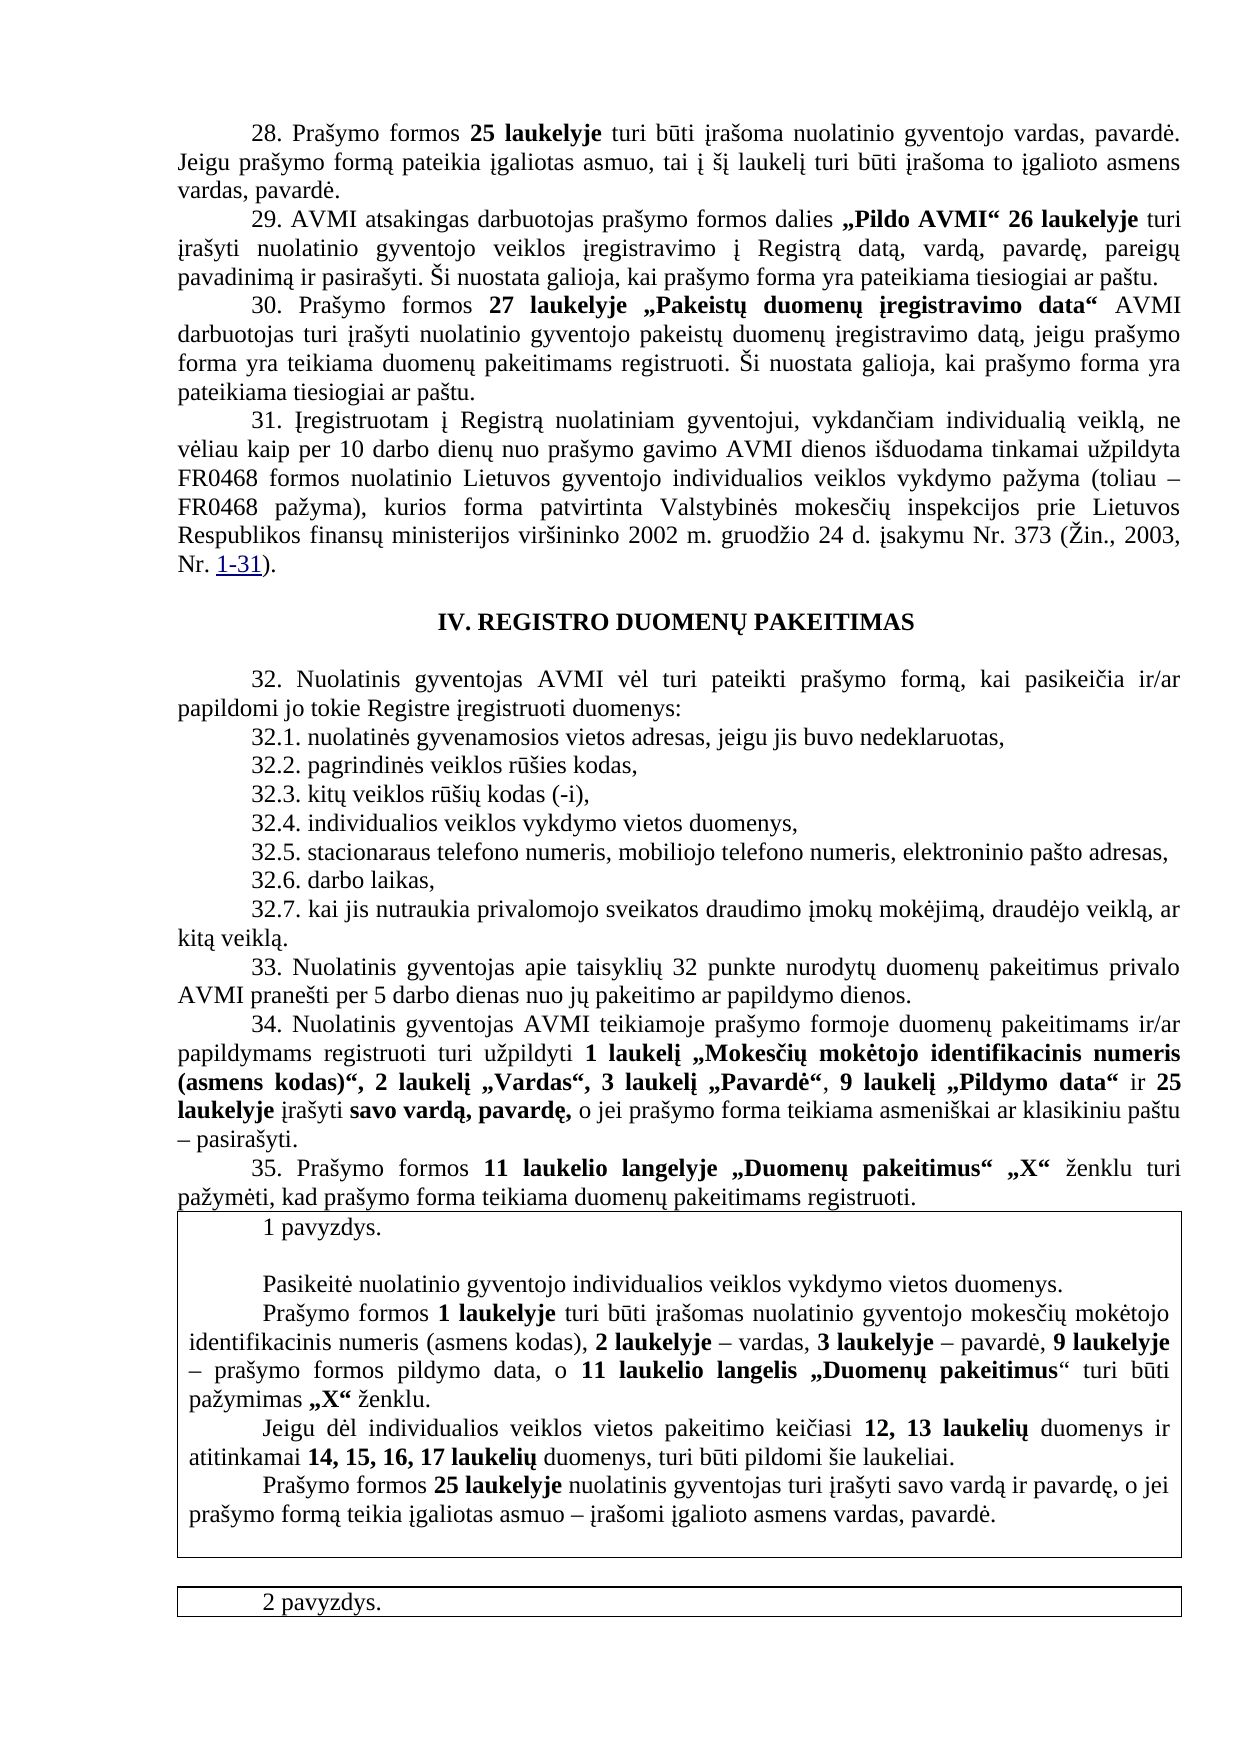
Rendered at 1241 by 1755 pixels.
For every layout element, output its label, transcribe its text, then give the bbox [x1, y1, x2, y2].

text 32.7. kai jis nutraukia privalomojo sveikatos draudimo įmokų mokėjimą, draudėjo veiklą, ar kitą veiklą. [177, 894, 1181, 952]
text 32.6. darbo laikas, [177, 866, 1181, 894]
text 29. AVMI atsakingas darbuotojas prašymo formos dalies „Pildo AVMI“ 26 laukelyje turi įrašyti nuolatinio gyventojo veiklos įregistravimo į Registrą datą, vardą, pavardę, pareigų pavadinimą ir pasirašyti. Ši nuostata galioja, kai prašymo forma yra pateikiama tiesiogiai ar paštu. [177, 204, 1181, 291]
text 32. Nuolatinis gyventojas AVMI vėl turi pateikti prašymo formą, kai pasikeičia ir/ar papildomi jo tokie Registre įregistruoti duomenys: [177, 664, 1181, 722]
text 31. Įregistruotam į Registrą nuolatiniam gyventojui, vykdančiam individualią veiklą, ne vėliau kaip per 10 darbo dienų nuo prašymo gavimo AVMI dienos išduodama tinkamai užpildyta FR0468 formos nuolatinio Lietuvos gyventojo individualios veiklos vykdymo pažyma (toliau – FR0468 pažyma), kurios forma patvirtinta Valstybinės mokesčių inspekcijos prie Lietuvos Respublikos finansų ministerijos viršininko 2002 m. gruodžio 24 d. įsakymu Nr. 373 (Žin., 2003, Nr. 1-31). [177, 406, 1181, 578]
text 28. Prašymo formos 25 laukelyje turi būti įrašoma nuolatinio gyventojo vardas, pavardė. Jeigu prašymo formą pateikia įgaliotas asmuo, tai į šį laukelį turi būti įrašoma to įgalioto asmens vardas, pavardė. [177, 118, 1181, 204]
text 34. Nuolatinis gyventojas AVMI teikiamoje prašymo formoje duomenų pakeitimams ir/ar papildymams registruoti turi užpildyti 1 laukelį „Mokesčių mokėtojo identifikacinis numeris (asmens kodas)“, 2 laukelį „Vardas“, 3 laukelį „Pavardė“, 9 laukelį „Pildymo data“ ir 25 laukelyje įrašyti savo vardą, pavardę, o jei prašymo forma teikiama asmeniškai ar klasikiniu paštu – pasirašyti. [177, 1009, 1181, 1153]
table_header 2 pavyzdys. [178, 1588, 1181, 1616]
text 32.2. pagrindinės veiklos rūšies kodas, [177, 751, 1181, 779]
text 33. Nuolatinis gyventojas apie taisyklių 32 punkte nurodytų duomenų pakeitimus privalo AVMI pranešti per 5 darbo dienas nuo jų pakeitimo ar papildymo dienos. [177, 952, 1181, 1009]
text 32.4. individualios veiklos vykdymo vietos duomenys, [177, 808, 1181, 837]
text 32.3. kitų veiklos rūšių kodas (-i), [177, 779, 1181, 808]
text 35. Prašymo formos 11 laukelio langelyje „Duomenų pakeitimus“ „X“ ženklu turi pažymėti, kad prašymo forma teikiama duomenų pakeitimams registruoti. [177, 1153, 1181, 1211]
text 32.5. stacionaraus telefono numeris, mobiliojo telefono numeris, elektroninio pašto adresas, [177, 837, 1181, 866]
text 30. Prašymo formos 27 laukelyje „Pakeistų duomenų įregistravimo data“ AVMI darbuotojas turi įrašyti nuolatinio gyventojo pakeistų duomenų įregistravimo datą, jeigu prašymo forma yra teikiama duomenų pakeitimams registruoti. Ši nuostata galioja, kai prašymo forma yra pateikiama tiesiogiai ar paštu. [177, 291, 1181, 406]
table_header 1 pavyzdys. Pasikeitė nuolatinio gyventojo individualios veiklos vykdymo vietos duomenys. Prašymo formos 1 laukelyje turi būti įrašomas nuolatinio gyventojo mokesčių mokėtojo identifikacinis numeris (asmens kodas), 2 laukelyje – vardas, 3 laukelyje – pavardė, 9 laukelyje – prašymo formos pildymo data, o 11 laukelio langelis „Duomenų pakeitimus“ turi būti pažymimas „X“ ženklu. Jeigu dėl individualios veiklos vietos pakeitimo keičiasi 12, 13 laukelių duomenys ir atitinkamai 14, 15, 16, 17 laukelių duomenys, turi būti pildomi šie laukeliai. Prašymo formos 25 laukelyje nuolatinis gyventojas turi įrašyti savo vardą ir pavardę, o jei prašymo formą teikia įgaliotas asmuo – įrašomi įgalioto asmens vardas, pavardė. [178, 1212, 1181, 1557]
text IV. REGISTRO DUOMENŲ PAKEITIMAS [177, 607, 1181, 636]
text 32.1. nuolatinės gyvenamosios vietos adresas, jeigu jis buvo nedeklaruotas, [177, 722, 1181, 751]
